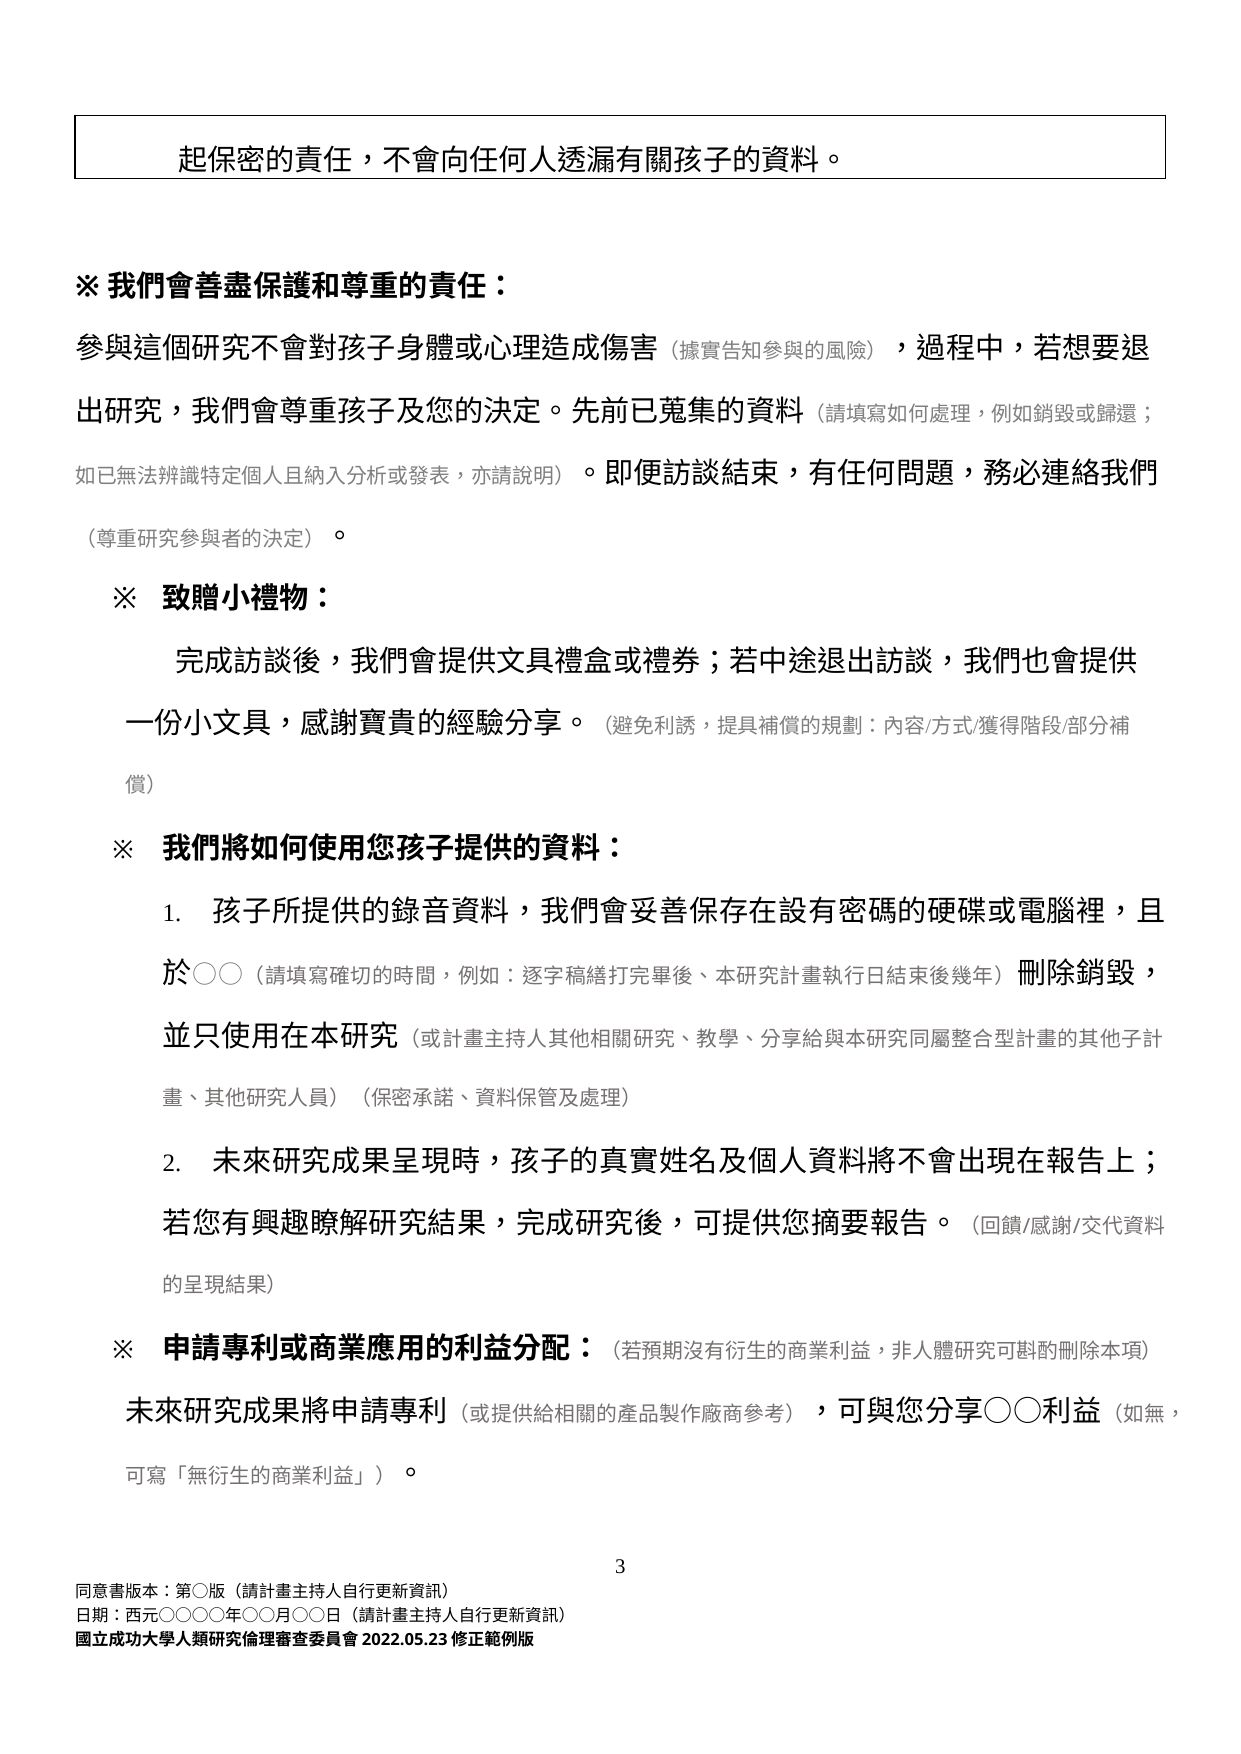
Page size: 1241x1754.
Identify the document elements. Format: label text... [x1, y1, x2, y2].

list 申請專利或商業應用的利益分配：（若預期沒有衍生的商業利益，非人體研究可斟酌刪除本項） [112, 1304, 1165, 1367]
text 參與這個研究不會對孩子身體或心理造成傷害（據實告知參與的風險），過程中，若想要退出研究，我們會尊重孩子及您的決定。先前已蒐集的資料（請填寫如何處理，例如銷毀或歸還；如已無法辨識特定個人且納入分析或發表，亦請說明）。即便訪談結束，有任何問題，務必連絡我們（尊重研究參與者的決定）。 [75, 304, 1165, 554]
text 完成訪談後，我們會提供文具禮盒或禮券；若中途退出訪談，我們也會提供一份小文具，感謝寶貴的經驗分享。（避免利誘，提具補償的規劃：內容/方式/獲得階段/部分補償） [125, 617, 1165, 804]
list 孩子所提供的錄音資料，我們會妥善保存在設有密碼的硬碟或電腦裡，且於○○（請填寫確切的時間，例如：逐字稿繕打完畢後、本研究計畫執行日結束後幾年）刪除銷毀，並只使用在本研究（或計畫主持人其他相關研究、教學、分享給與本研究同屬整合型計畫的其他子計畫、其他研究人員）（保密承諾、資料保管及處理） [162, 867, 1165, 1117]
list 致贈小禮物： [112, 554, 1165, 617]
list 未來研究成果呈現時，孩子的真實姓名及個人資料將不會出現在報告上；若您有興趣瞭解研究結果，完成研究後，可提供您摘要報告。（回饋/感謝/交代資料的呈現結果） [162, 1117, 1165, 1304]
list 我們將如何使用您孩子提供的資料： [112, 804, 1165, 867]
table_header 起保密的責任，不會向任何人透漏有關孩子的資料。 [76, 116, 1165, 178]
text 未來研究成果將申請專利（或提供給相關的產品製作廠商參考），可與您分享○○利益（如無，可寫「無衍生的商業利益」）。 [125, 1367, 1165, 1492]
text ※ 我們會善盡保護和尊重的責任： [75, 242, 1165, 304]
